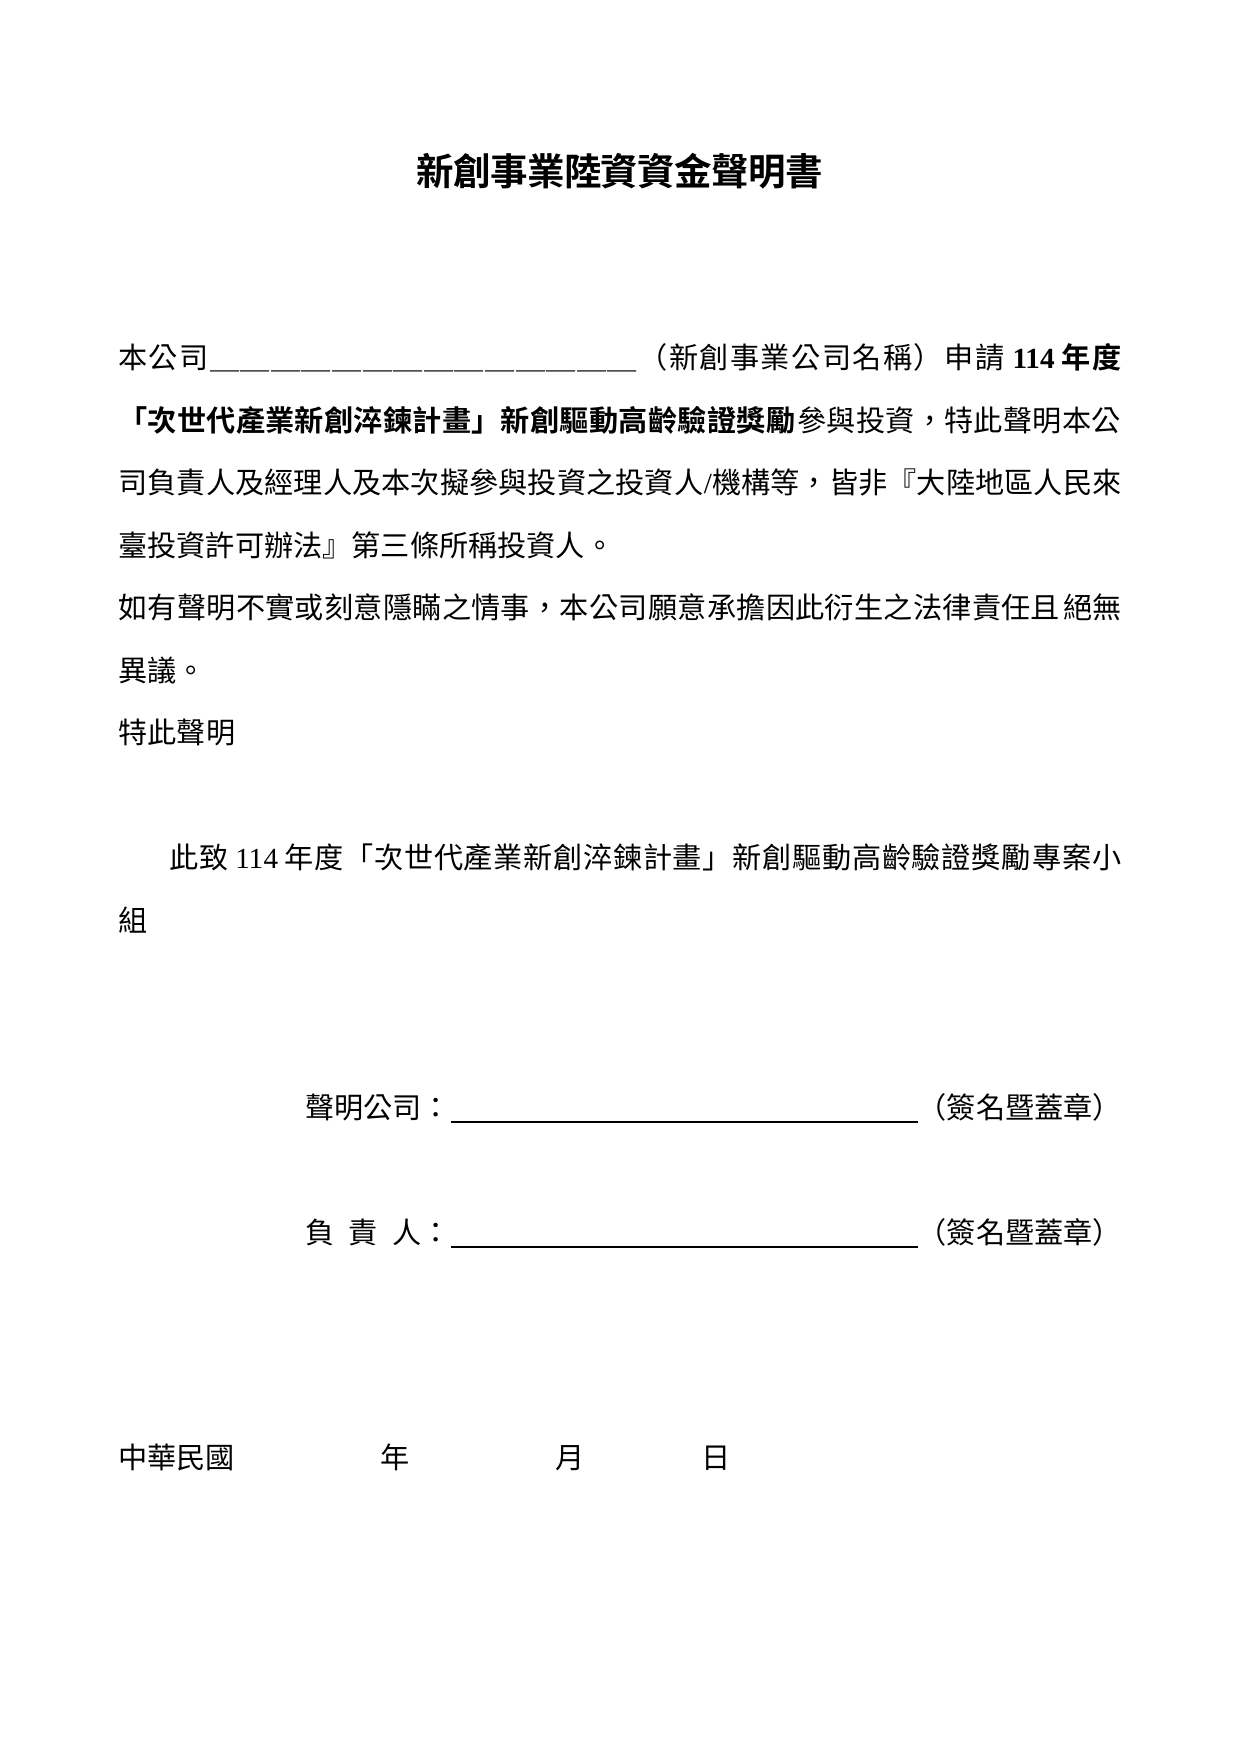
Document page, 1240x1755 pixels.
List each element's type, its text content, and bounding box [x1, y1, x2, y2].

text 聲明公司： （簽名暨蓋章） [118, 1064, 1121, 1127]
text 如有聲明不實或刻意隱瞞之情事，本公司願意承擔因此衍生之法律責任且絕無異議。 [118, 564, 1121, 689]
text 特此聲明 [118, 689, 1121, 752]
text 負 責 人： （簽名暨蓋章） [118, 1189, 1121, 1252]
text 此致114年度「次世代產業新創淬鍊計畫」新創驅動高齡驗證獎勵專案小組 [118, 814, 1121, 939]
text 新創事業陸資資金聲明書 [118, 127, 1121, 189]
text 中華民國 年 月 日 [118, 1414, 1121, 1477]
text 本公司＿＿＿＿＿＿＿＿＿＿＿＿＿＿（新創事業公司名稱）申請114年度「次世代產業新創淬鍊計畫」新創驅動高齡驗證獎勵參與投資，特此聲明本公司負責人及經理人及本次擬參與投資之投資人/機構等，皆非『大陸地區人民來臺投資許可辦法』第三條所稱投資人。 [118, 314, 1121, 564]
